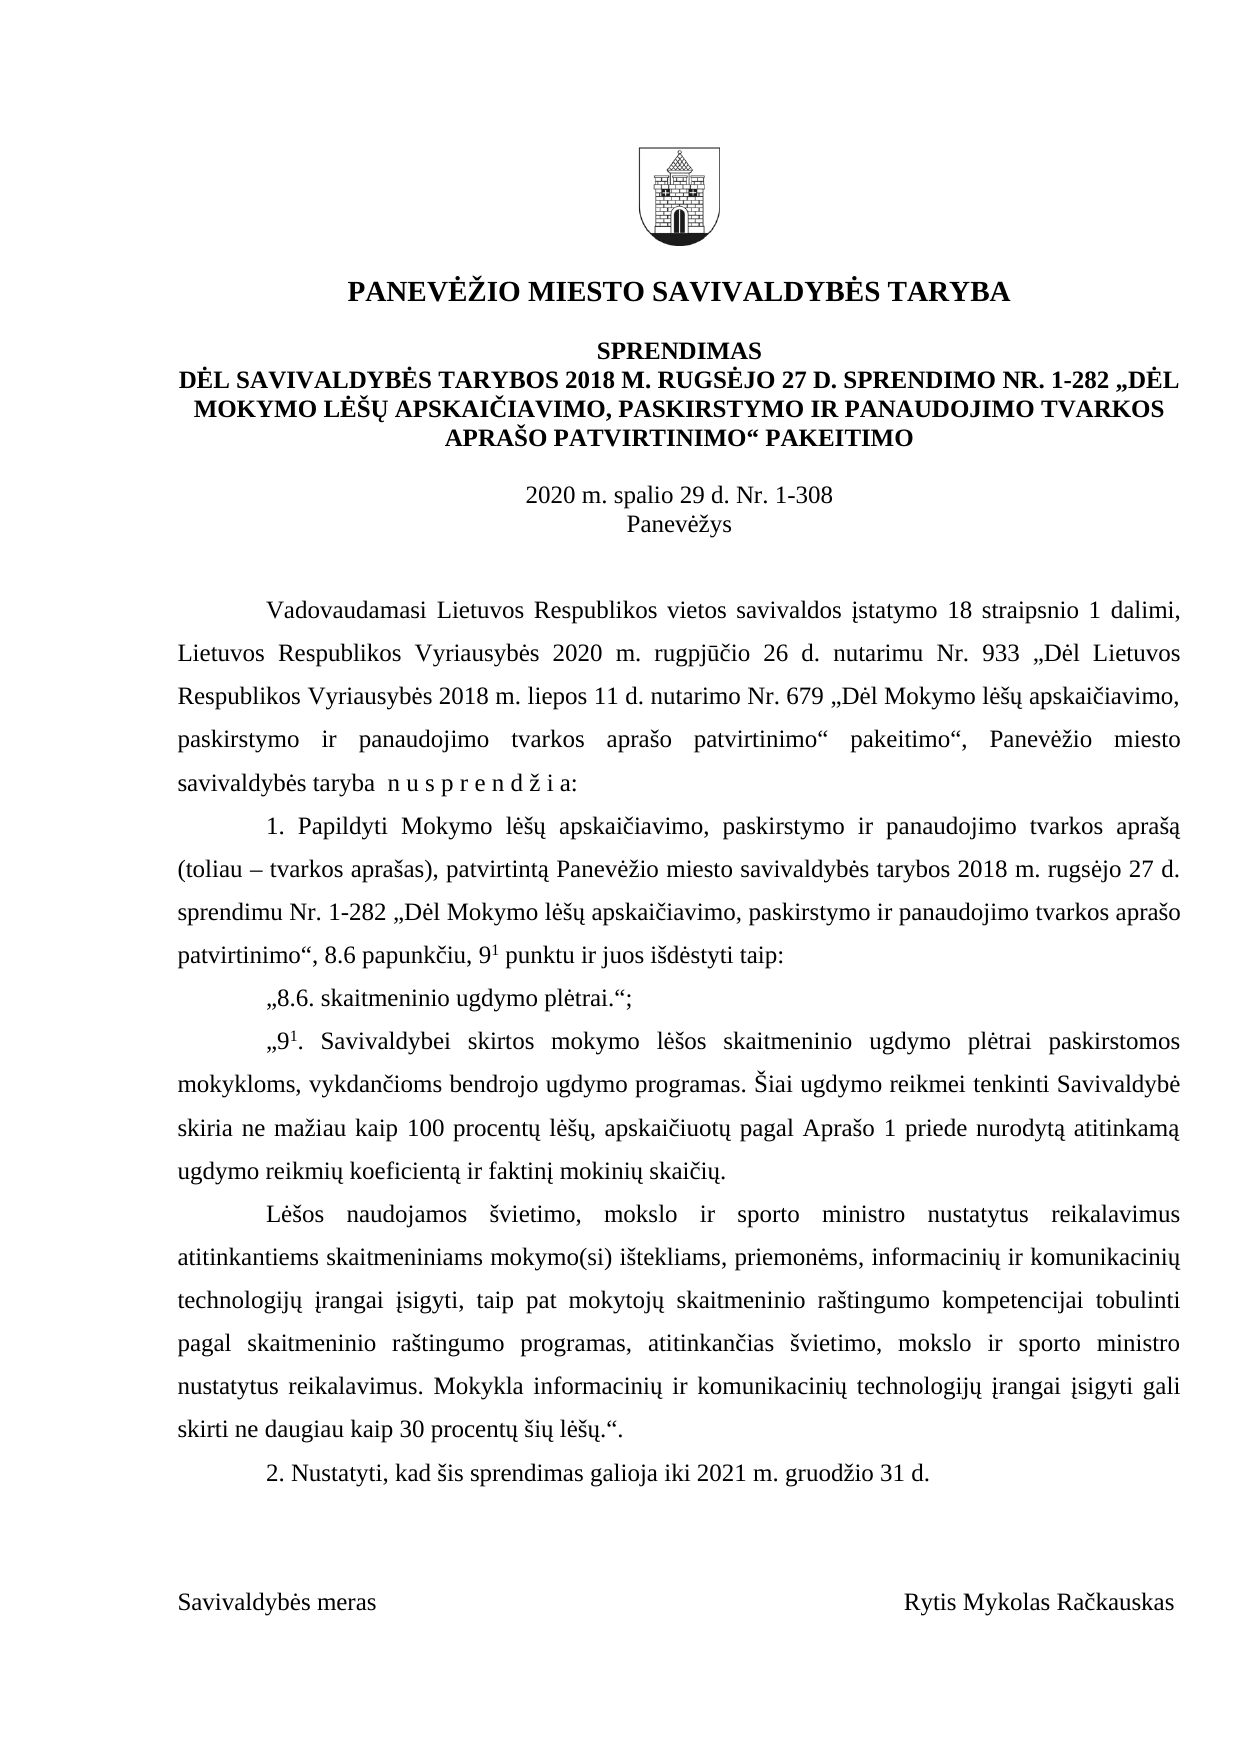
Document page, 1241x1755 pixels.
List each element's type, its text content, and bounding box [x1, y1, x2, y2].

text „91. Savivaldybei skirtos mokymo lėšos skaitmeninio ugdymo plėtrai paskirstomos mokykloms, vykdančioms bendrojo ugdymo programas. Šiai ugdymo reikmei tenkinti Savivaldybė skiria ne mažiau kaip 100 procentų lėšų, apskaičiuotų pagal Aprašo 1 priede nurodytą atitinkamą ugdymo reikmių koeficientą ir faktinį mokinių skaičių. [177, 1026, 1181, 1184]
text Savivaldybės meras Rytis Mykolas Račkauskas [177, 1587, 1181, 1616]
text Vadovaudamasi Lietuvos Respublikos vietos savivaldos įstatymo 18 straipsnio 1 dalimi, Lietuvos Respublikos Vyriausybės 2020 m. rugpjūčio 26 d. nutarimu Nr. 933 „Dėl Lietuvos Respublikos Vyriausybės 2018 m. liepos 11 d. nutarimo Nr. 679 „Dėl Mokymo lėšų apskaičiavimo, paskirstymo ir panaudojimo tvarkos aprašo patvirtinimo“ pakeitimo“, Panevėžio miesto savivaldybės taryba n u s p r e n d ž i a: [177, 595, 1181, 796]
text Lėšos naudojamos švietimo, mokslo ir sporto ministro nustatytus reikalavimus atitinkantiems skaitmeniniams mokymo(si) ištekliams, priemonėms, informacinių ir komunikacinių technologijų įrangai įsigyti, taip pat mokytojų skaitmeninio raštingumo kompetencijai tobulinti pagal skaitmeninio raštingumo programas, atitinkančias švietimo, mokslo ir sporto ministro nustatytus reikalavimus. Mokykla informacinių ir komunikacinių technologijų įrangai įsigyti gali skirti ne daugiau kaip 30 procentų šių lėšų.“. [177, 1199, 1181, 1443]
text PANEVĖŽIO MIESTO SAVIVALDYBĖS TARYBA [177, 274, 1181, 308]
text 2. Nustatyti, kad šis sprendimas galioja iki 2021 m. gruodžio 31 d. [177, 1458, 1181, 1486]
text Panevėžys [177, 509, 1181, 538]
text 2020 m. spalio 29 d. Nr. 1-308 [177, 480, 1181, 509]
text SPRENDIMAS [177, 336, 1181, 365]
text DĖL SAVIVALDYBĖS TARYBOS 2018 M. RUGSĖJO 27 D. SPRENDIMO NR. 1-282 „DĖL MOKYMO LĖŠŲ APSKAIČIAVIMO, PASKIRSTYMO IR PANAUDOJIMO TVARKOS APRAŠO PATVIRTINIMO“ PAKEITIMO [177, 365, 1181, 451]
text 1. Papildyti Mokymo lėšų apskaičiavimo, paskirstymo ir panaudojimo tvarkos aprašą (toliau – tvarkos aprašas), patvirtintą Panevėžio miesto savivaldybės tarybos 2018 m. rugsėjo 27 d. sprendimu Nr. 1-282 „Dėl Mokymo lėšų apskaičiavimo, paskirstymo ir panaudojimo tvarkos aprašo patvirtinimo“, 8.6 papunkčiu, 91 punktu ir juos išdėstyti taip: [177, 811, 1181, 969]
text „8.6. skaitmeninio ugdymo plėtrai.“; [177, 983, 1181, 1012]
